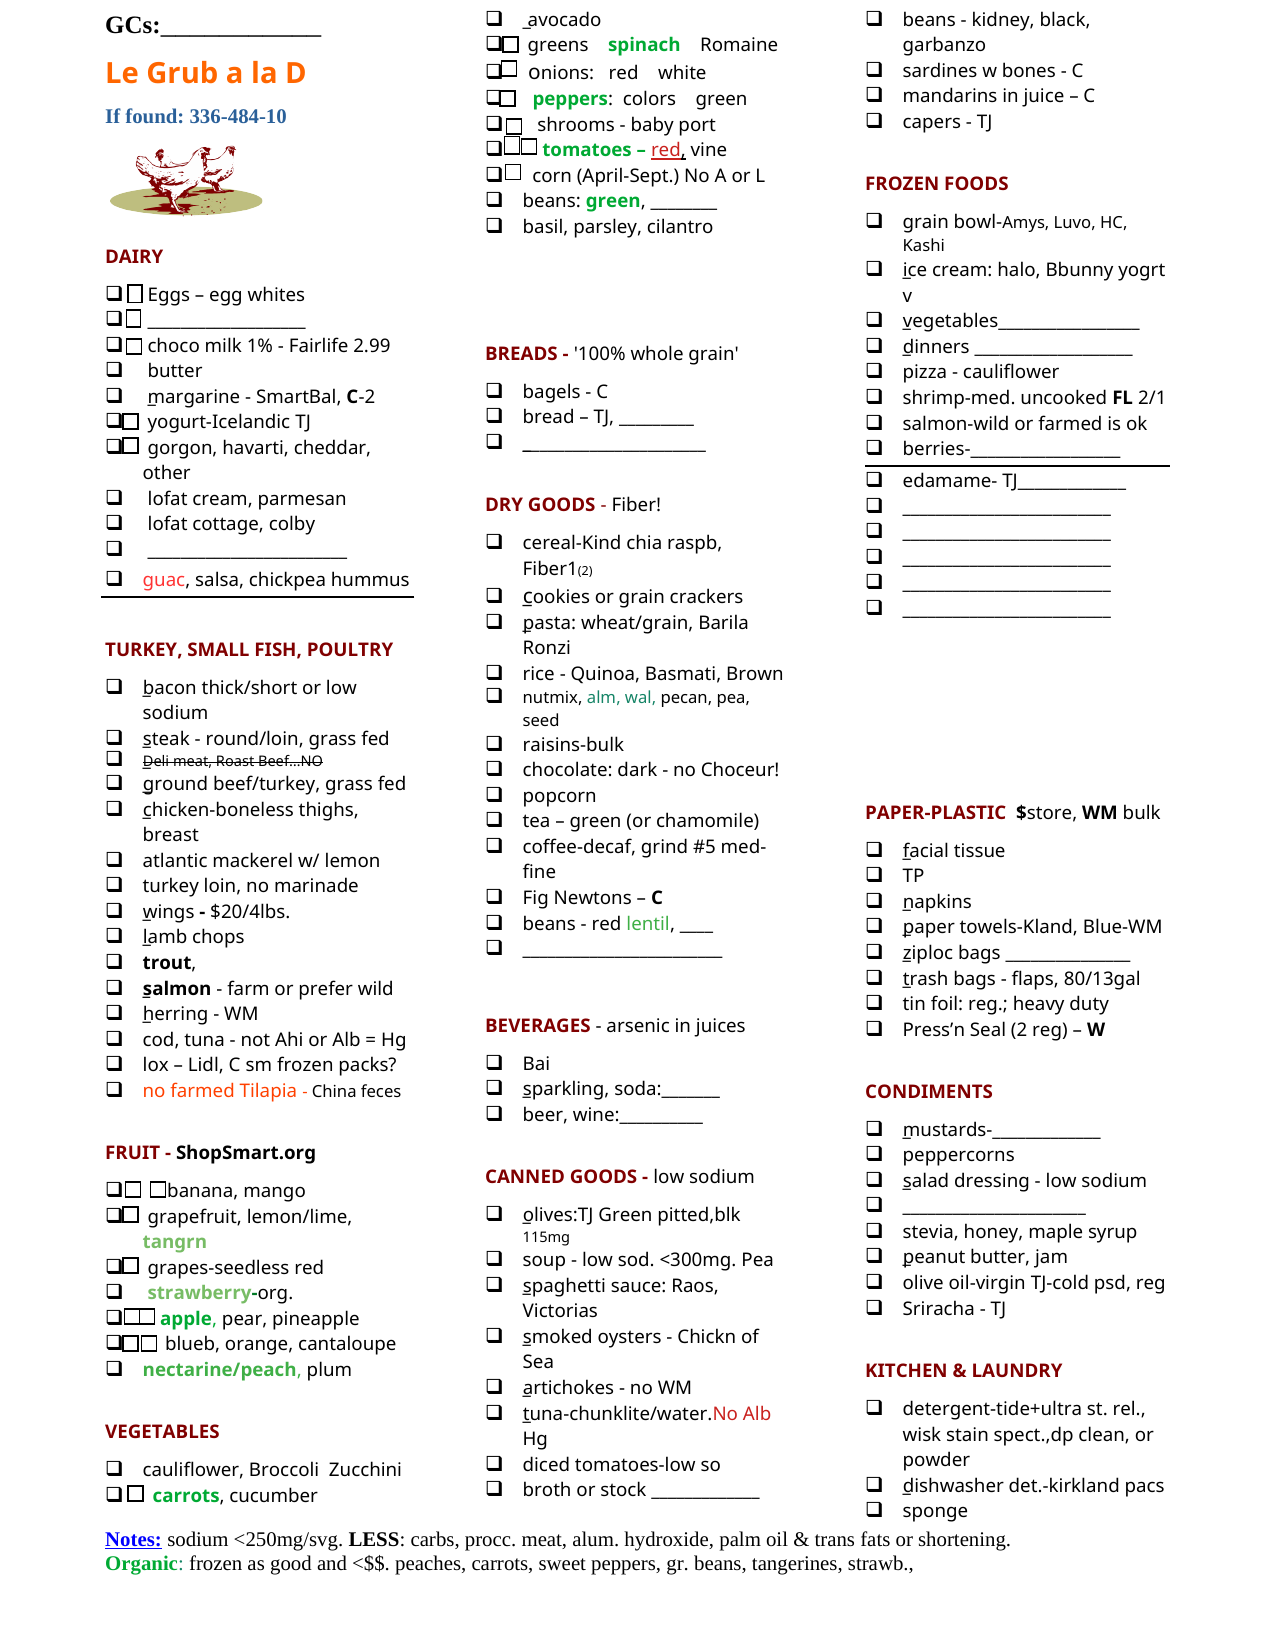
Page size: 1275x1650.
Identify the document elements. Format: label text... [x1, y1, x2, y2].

list herring - WM [105, 1000, 410, 1026]
list ziploc bags _______________ [865, 939, 1170, 965]
list diced tomatoes-low so [485, 1451, 790, 1476]
list salmon-wild or farmed is ok [865, 410, 1170, 435]
list raisins-bulk [485, 731, 790, 757]
list yogurt-Icelandic TJ [105, 408, 410, 434]
list salad dressing - low sodium [865, 1167, 1170, 1193]
list pizza - cauliflower [865, 359, 1170, 384]
list sparkling, soda:_______ [485, 1075, 790, 1101]
list spaghetti sauce: Raos, Victorias [485, 1272, 790, 1323]
list chicken-boneless thighs, breast [105, 796, 410, 847]
list onions: red white [485, 57, 790, 86]
list atlantic mackerel w/ lemon [105, 847, 410, 873]
list capers - TJ [865, 108, 1170, 134]
list trout, [105, 949, 410, 975]
list dishwasher det.-kirkland pacs [865, 1472, 1170, 1497]
list Deli meat, Roast Beef…NO [105, 751, 410, 771]
list mandarins in juice – C [865, 83, 1170, 108]
list rice - Quinoa, Basmati, Brown [485, 660, 790, 686]
list tomatoes – red, vine [485, 137, 790, 162]
list ________________________ [485, 935, 790, 961]
subtitle BEVERAGES - arsenic in juices [447, 1012, 790, 1037]
list olive oil-virgin TJ-cold psd, reg [865, 1269, 1170, 1295]
list olives:TJ Green pitted,blk 115mg [485, 1201, 790, 1247]
subtitle TURKEY, SMALL FISH, POULTRY [105, 636, 410, 662]
list _________________________ [865, 493, 1170, 518]
list bread – TJ, _________ [485, 404, 790, 429]
list dinners ___________________ [865, 333, 1170, 359]
list bagels - C [485, 378, 790, 404]
list TP [865, 863, 1170, 888]
list tin foil: reg.; heavy duty [865, 990, 1170, 1016]
list soup - low sod. <300mg. Pea [485, 1247, 790, 1272]
list ice cream: halo, Bbunny yogrt v [865, 257, 1170, 308]
text BREADS - '100% whole grain' [485, 340, 790, 366]
list Eggs – egg whites [105, 281, 410, 306]
list beans - kidney, black, garbanzo [865, 6, 1170, 57]
list wings - $20/4lbs. [105, 898, 410, 924]
subtitle CONDIMENTS [827, 1078, 1170, 1104]
list gorgon, havarti, cheddar, other [105, 434, 410, 485]
list avocado [485, 6, 790, 32]
list basil, parsley, cilantro [485, 213, 790, 239]
list tuna-chunklite/water.No Alb Hg [485, 1400, 790, 1451]
list grain bowl-Amys, Luvo, HC, Kashi [865, 208, 1170, 257]
list detergent-tide+ultra st. rel., wisk stain spect.,dp clean, or powder [865, 1395, 1179, 1472]
list artichokes - no WM [485, 1374, 790, 1400]
list lofat cream, parmesan [105, 485, 410, 511]
list chocolate: dark - no Choceur! [485, 757, 790, 782]
list grapefruit, lemon/lime, tangrn [105, 1203, 410, 1254]
list turkey loin, no marinade [105, 873, 410, 898]
list beans: green, ________ [485, 188, 790, 213]
list greens spinach Romaine [485, 32, 790, 57]
list blueb, orange, cantaloupe [105, 1331, 410, 1356]
list cauliflower, Broccoli Zucchini [105, 1456, 410, 1482]
list sardines w bones - C [865, 57, 1170, 83]
list mustards-_____________ [865, 1116, 1170, 1142]
list ground beef/turkey, grass fed [105, 771, 410, 796]
list vegetables_________________ [865, 308, 1170, 333]
subtitle DAIRY [105, 243, 410, 268]
list banana, mango [105, 1177, 410, 1203]
list apple, pear, pineapple [105, 1305, 410, 1331]
list peanut butter, jam [865, 1244, 1170, 1269]
list _________________________ [865, 518, 1170, 544]
text If found: 336-484-10 [105, 104, 410, 128]
list corn (April-Sept.) No A or L [485, 162, 790, 188]
list choco milk 1% - Fairlife 2.99 [105, 332, 410, 357]
subtitle FRUIT - ShopSmart.org [0, 1139, 410, 1165]
list nectarine/peach, plum [105, 1356, 410, 1382]
list no farmed Tilapia - China feces [105, 1077, 410, 1102]
subtitle CANNED GOODS - low sodium [447, 1163, 790, 1189]
list napkins [865, 888, 1170, 914]
subtitle Le Grub a la D [105, 52, 410, 92]
list carrots, cucumber [105, 1482, 410, 1507]
subtitle GCs:___________ [105, 6, 410, 39]
list ___________________ [105, 306, 410, 332]
list tea – green (or chamomile) [485, 808, 790, 833]
list berries-__________________ [865, 435, 1170, 465]
list beans - red lentil, ____ [485, 910, 790, 935]
list ______________________ [485, 429, 790, 455]
list guac, salsa, chickpea hummus [101, 562, 414, 596]
list shrimp-med. uncooked FL 2/1 [865, 384, 1170, 410]
list strawberry-org. [105, 1279, 410, 1305]
list paper towels-Kland, Blue-WM [865, 914, 1170, 939]
list Bai [485, 1050, 790, 1075]
subtitle VEGETABLES [0, 1418, 410, 1444]
list Press’n Seal (2 reg) – W [865, 1016, 1170, 1041]
list cereal-Kind chia raspb, Fiber1(2) [485, 530, 790, 581]
subtitle KITCHEN & LAUNDRY [827, 1357, 1170, 1383]
subtitle DRY GOODS - Fiber! [447, 492, 790, 517]
list lamb chops [105, 924, 410, 949]
list _________________________ [865, 569, 1170, 595]
list ________________________ [105, 536, 410, 562]
subtitle FROZEN FOODS [827, 171, 1170, 196]
list grapes-seedless red [105, 1254, 410, 1279]
list Fig Newtons – C [485, 884, 790, 910]
list lofat cottage, colby [105, 511, 410, 536]
list pasta: wheat/grain, Barila Ronzi [485, 609, 790, 660]
list salmon - farm or prefer wild [105, 975, 410, 1000]
list facial tissue [865, 837, 1170, 863]
list steak - round/loin, grass fed [105, 725, 410, 751]
subtitle PAPER-PLASTIC $store, WM bulk [827, 799, 1170, 825]
list ______________________ [865, 1193, 1170, 1218]
list beer, wine:__________ [485, 1101, 790, 1126]
list cookies or grain crackers [485, 581, 790, 609]
list coffee-decaf, grind #5 med-fine [485, 833, 790, 884]
list Sriracha - TJ [865, 1295, 1170, 1320]
list bacon thick/short or low sodium [105, 674, 410, 725]
list edamame- TJ_____________ [865, 467, 1170, 493]
list broth or stock _____________ [485, 1476, 790, 1502]
list nutmix, alm, wal, pecan, pea, seed [485, 686, 790, 731]
list smoked oysters - Chickn of Sea [485, 1323, 790, 1374]
list lox – Lidl, C sm frozen packs? [105, 1051, 410, 1077]
list margarine - SmartBal, C-2 [105, 383, 410, 408]
list peppercorns [865, 1142, 1170, 1167]
list _________________________ [865, 595, 1170, 621]
list popcorn [485, 782, 790, 808]
list sponge [865, 1497, 1170, 1523]
list butter [105, 357, 410, 383]
list _________________________ [865, 544, 1170, 569]
list peppers: colors green [485, 86, 790, 111]
list stevia, honey, maple syrup [865, 1218, 1170, 1244]
list shrooms - baby port [485, 111, 790, 137]
list cod, tuna - not Ahi or Alb = Hg [105, 1026, 410, 1051]
list trash bags - flaps, 80/13gal [865, 965, 1170, 990]
